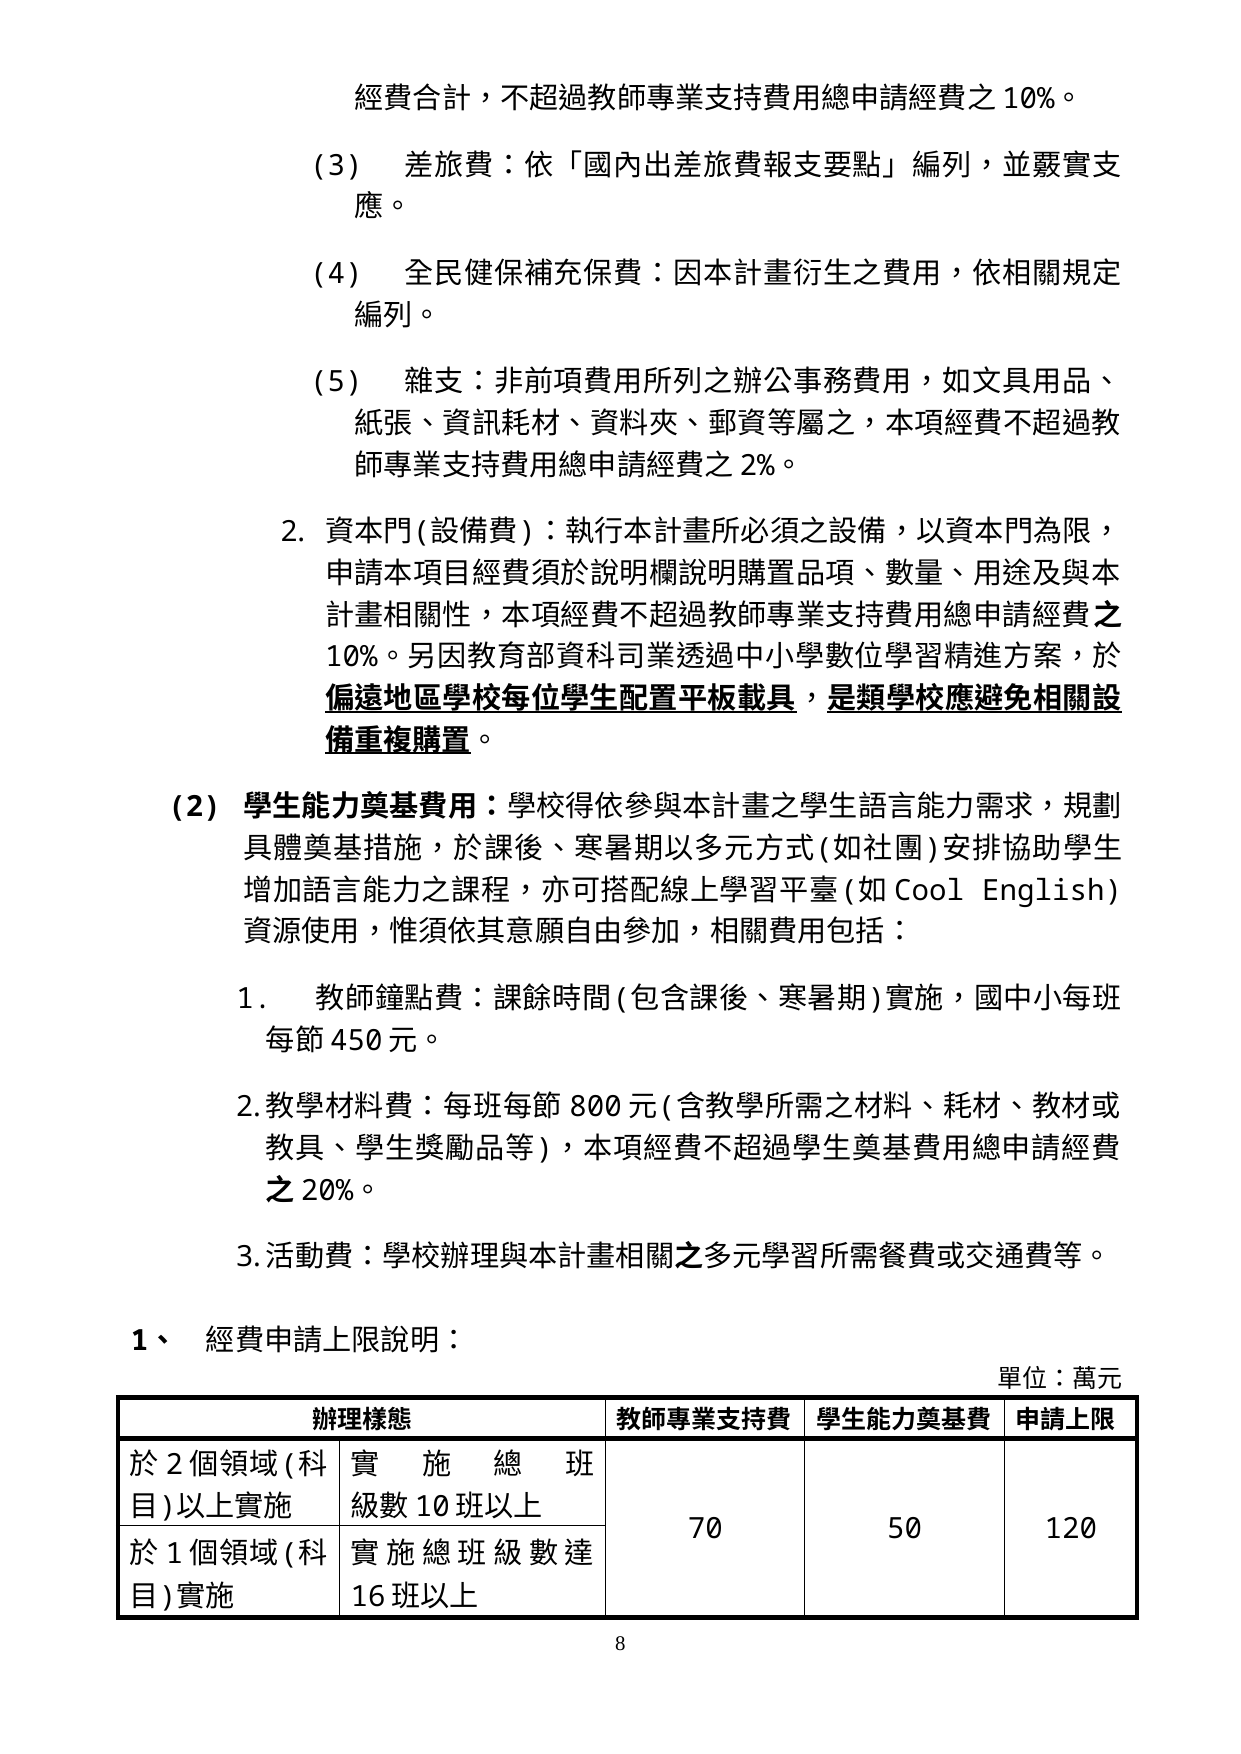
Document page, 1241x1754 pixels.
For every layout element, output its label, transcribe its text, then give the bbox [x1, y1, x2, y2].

list 雜支：非前項費用所列之辦公事務費用，如文具用品、紙張、資訊耗材、資料夾、郵資等屬之，本項經費不超過教師專業支持費用總申請經費之2%。 [310, 358, 1122, 483]
subtitle 資本門(設備費)：執行本計畫所必須之設備，以資本門為限，申請本項目經費須於說明欄說明購置品項、數量、用途及與本計畫相關性，本項經費不超過教師專業支持費用總申請經費之10%。另因教育部資科司業透過中小學數位學習精進方案，於偏遠地區學校每位學生配置平板載具，是類學校應避免相關設備重複購置。 [281, 508, 1122, 758]
subtitle 經費申請上限說明： [131, 1316, 1122, 1359]
list 差旅費：依「國內出差旅費報支要點」編列，並覈實支應。 [310, 142, 1122, 225]
subtitle 活動費：學校辦理與本計畫相關之多元學習所需餐費或交通費等。 [236, 1233, 1122, 1275]
table_cell 實施總班級數達16班以上 [340, 1526, 605, 1615]
table_cell 50 [805, 1441, 1004, 1615]
table_header 教師專業支持費 [606, 1400, 804, 1436]
list 全民健保補充保費：因本計畫衍生之費用，依相關規定編列。 [310, 250, 1122, 333]
text 單位：萬元 [118, 1359, 1122, 1395]
subtitle 教師鐘點費：課餘時間(包含課後、寒暑期)實施，國中小每班每節450元。 [236, 975, 1122, 1058]
table_cell 120 [1005, 1441, 1135, 1615]
subtitle 學生能力奠基費用：學校得依參與本計畫之學生語言能力需求，規劃具體奠基措施，於課後、寒暑期以多元方式(如社團)安排協助學生增加語言能力之課程，亦可搭配線上學習平臺(如Cool English)資源使用，惟須依其意願自由參加，相關費用包括： [168, 783, 1122, 950]
subtitle 教學材料費：每班每節800元(含教學所需之材料、耗材、教材或教具、學生獎勵品等)，本項經費不超過學生奠基費用總申請經費之20%。 [236, 1083, 1122, 1208]
table_cell 實施總班 級數10班以上 [340, 1441, 605, 1525]
table_header 學生能力奠基費 [805, 1400, 1004, 1436]
table_cell 於2個領域(科目)以上實施 [120, 1441, 339, 1525]
table_header 申請上限 [1005, 1400, 1135, 1436]
list 經費合計，不超過教師專業支持費用總申請經費之10%。 [310, 75, 1122, 117]
table_cell 70 [606, 1441, 804, 1615]
table_cell 於1個領域(科目)實施 [120, 1526, 339, 1615]
table_header 辦理樣態 [120, 1400, 605, 1436]
